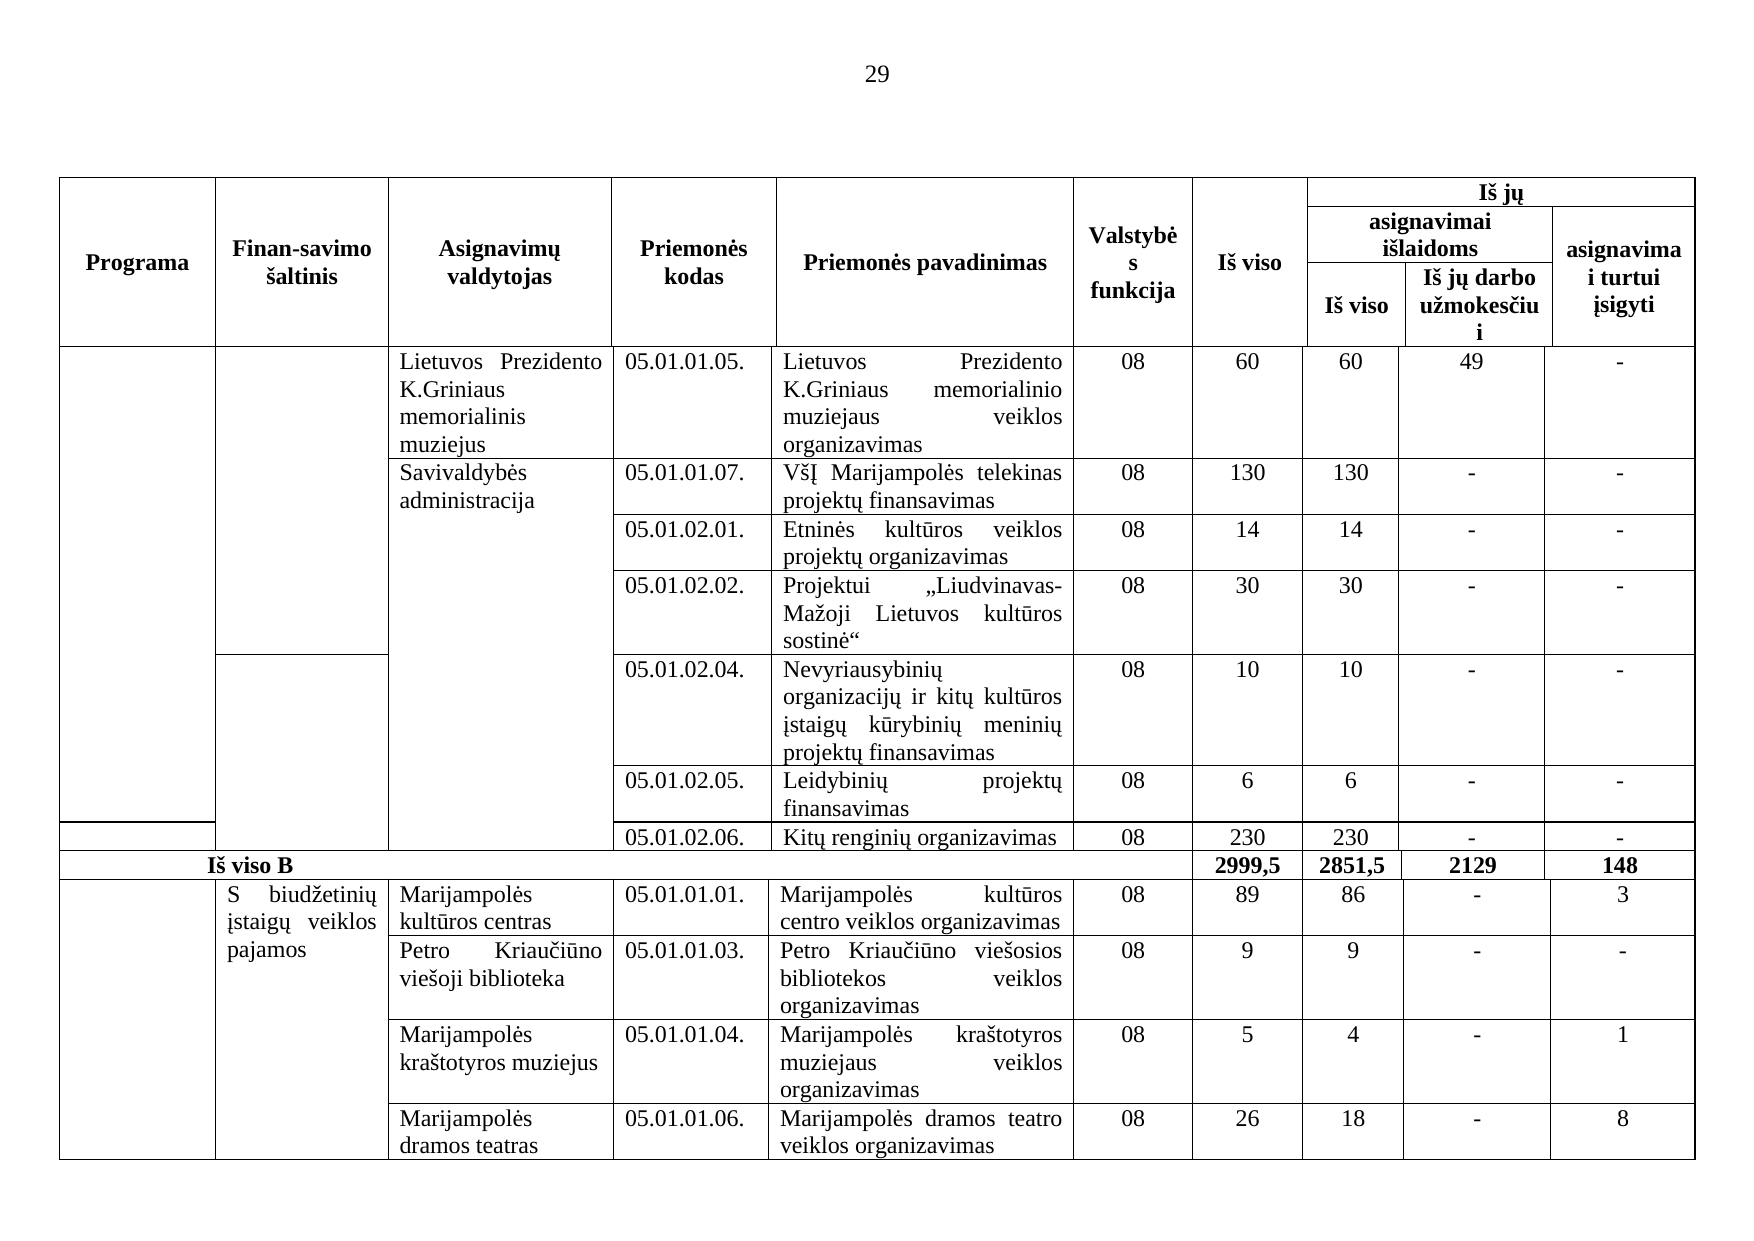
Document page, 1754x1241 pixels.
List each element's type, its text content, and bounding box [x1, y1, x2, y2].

table_cell 130 [1193, 459, 1302, 514]
table_cell - [1545, 571, 1694, 654]
table_cell 10 [1303, 655, 1398, 765]
table_cell 30 [1193, 571, 1302, 654]
table_cell 05.01.02.05. [614, 766, 771, 821]
table_cell S biudžetinių įstaigų veiklos pajamos [216, 880, 388, 1159]
table_cell Iš viso B [60, 851, 1192, 879]
table_cell 148 [1545, 851, 1694, 879]
table_cell - [1399, 515, 1544, 570]
table_cell - [1404, 1020, 1550, 1103]
table_cell - [1399, 766, 1544, 821]
table_cell 130 [1303, 459, 1398, 514]
table_header Finan-savimo šaltinis [216, 178, 388, 346]
table_cell Projektui „Liudvinavas-Mažoji Lietuvos kultūros sostinė“ [772, 571, 1073, 654]
table_cell - [1404, 1104, 1550, 1159]
table_cell [60, 823, 215, 850]
table_cell 08 [1074, 515, 1192, 570]
table_cell 6 [1303, 766, 1398, 821]
table_cell 05.01.02.06. [614, 823, 771, 850]
table_cell Marijampolės kraštotyros muziejaus veiklos organizavimas [769, 1020, 1073, 1103]
table_cell 05.01.02.01. [614, 515, 771, 570]
table_cell 230 [1193, 823, 1302, 850]
table_header Programa [60, 178, 215, 346]
table_cell 08 [1074, 1020, 1192, 1103]
table_cell - [1404, 936, 1550, 1019]
table_cell 14 [1303, 515, 1398, 570]
table_cell - [1545, 655, 1694, 765]
table_cell - [1399, 571, 1544, 654]
table_cell - [1545, 766, 1694, 821]
table_cell - [1399, 823, 1544, 850]
table_cell 08 [1074, 766, 1192, 821]
table_header Priemonės kodas [612, 178, 776, 346]
table_cell 08 [1074, 571, 1192, 654]
table_cell - [1545, 459, 1694, 514]
table_cell Savivaldybės administracija [389, 459, 613, 850]
table_cell Lietuvos Prezidento K.Griniaus memorialinio muziejaus veiklos organizavimas [772, 347, 1073, 457]
table_cell 08 [1074, 347, 1192, 457]
table_cell Lietuvos Prezidento K.Griniaus memorialinis muziejus [389, 347, 613, 457]
table_cell 08 [1074, 823, 1192, 850]
table_cell 86 [1303, 880, 1403, 935]
table_cell VšĮ Marijampolės telekinas projektų finansavimas [772, 459, 1073, 514]
table_cell 1 [1551, 1020, 1694, 1103]
table_cell 08 [1074, 655, 1192, 765]
table_cell Marijampolės dramos teatras [389, 1104, 613, 1159]
table_cell - [1545, 823, 1694, 850]
table_cell - [1545, 515, 1694, 570]
table_cell Marijampolės kultūros centras [389, 880, 613, 935]
table_cell Etninės kultūros veiklos projektų organizavimas [772, 515, 1073, 570]
table_cell Marijampolės dramos teatro veiklos organizavimas [769, 1104, 1073, 1159]
table_cell 05.01.01.06. [614, 1104, 768, 1159]
table_cell 05.01.01.03. [614, 936, 768, 1019]
table_cell 2851,5 [1303, 851, 1401, 879]
table_header Iš viso [1193, 178, 1307, 346]
table_cell 30 [1303, 571, 1398, 654]
table_cell [216, 347, 388, 654]
table_cell - [1545, 347, 1694, 457]
table_header Valstybės funkcija [1074, 178, 1192, 346]
table_cell 49 [1399, 347, 1544, 457]
table_cell - [1399, 459, 1544, 514]
table_cell Marijampolės kultūros centro veiklos organizavimas [769, 880, 1073, 935]
table_cell - [1551, 936, 1694, 1019]
table_cell 08 [1074, 936, 1192, 1019]
table_cell 18 [1303, 1104, 1403, 1159]
table_cell 5 [1193, 1020, 1302, 1103]
table_cell 05.01.01.04. [614, 1020, 768, 1103]
table_cell 10 [1193, 655, 1302, 765]
table_cell - [1399, 655, 1544, 765]
table_cell [216, 655, 388, 850]
table_cell 60 [1193, 347, 1302, 457]
table_cell 6 [1193, 766, 1302, 821]
table_cell Petro Kriaučiūno viešoji biblioteka [389, 936, 613, 1019]
table_cell asignavimai turtui įsigyti [1553, 207, 1694, 346]
table_cell 3 [1551, 880, 1694, 935]
table_cell 2129 [1402, 851, 1544, 879]
table_cell [60, 347, 215, 821]
table_cell [60, 880, 215, 1159]
table_cell 14 [1193, 515, 1302, 570]
table_cell 05.01.01.07. [614, 459, 771, 514]
table_cell 60 [1303, 347, 1398, 457]
table_cell Petro Kriaučiūno viešosios bibliotekos veiklos organizavimas [769, 936, 1073, 1019]
table_cell 08 [1074, 459, 1192, 514]
table_cell Iš viso [1308, 263, 1405, 346]
table_cell - [1404, 880, 1550, 935]
table_cell Iš jų darbo užmokesčiui [1406, 263, 1552, 346]
table_cell 05.01.01.05. [614, 347, 771, 457]
table_cell 08 [1074, 1104, 1192, 1159]
table_cell 89 [1193, 880, 1302, 935]
table_cell 9 [1193, 936, 1302, 1019]
table_header Priemonės pavadinimas [777, 178, 1073, 346]
table_cell Nevyriausybinių organizacijų ir kitų kultūros įstaigų kūrybinių meninių projektų finansavimas [772, 655, 1073, 765]
table_cell 2999,5 [1193, 851, 1302, 879]
table_cell 05.01.01.01. [614, 880, 768, 935]
table_cell asignavimai išlaidoms [1308, 207, 1552, 262]
table_cell 9 [1303, 936, 1403, 1019]
table_cell 05.01.02.02. [614, 571, 771, 654]
table_header Asignavimų valdytojas [389, 178, 611, 346]
table_cell 26 [1193, 1104, 1302, 1159]
table_cell 8 [1551, 1104, 1694, 1159]
table_cell Leidybinių projektų finansavimas [772, 766, 1073, 821]
table_cell Kitų renginių organizavimas [772, 823, 1073, 850]
table_cell 230 [1303, 823, 1398, 850]
table_cell 05.01.02.04. [614, 655, 771, 765]
table_header Iš jų [1308, 178, 1694, 206]
table_cell Marijampolės kraštotyros muziejus [389, 1020, 613, 1103]
table_cell 08 [1074, 880, 1192, 935]
table_cell 4 [1303, 1020, 1403, 1103]
